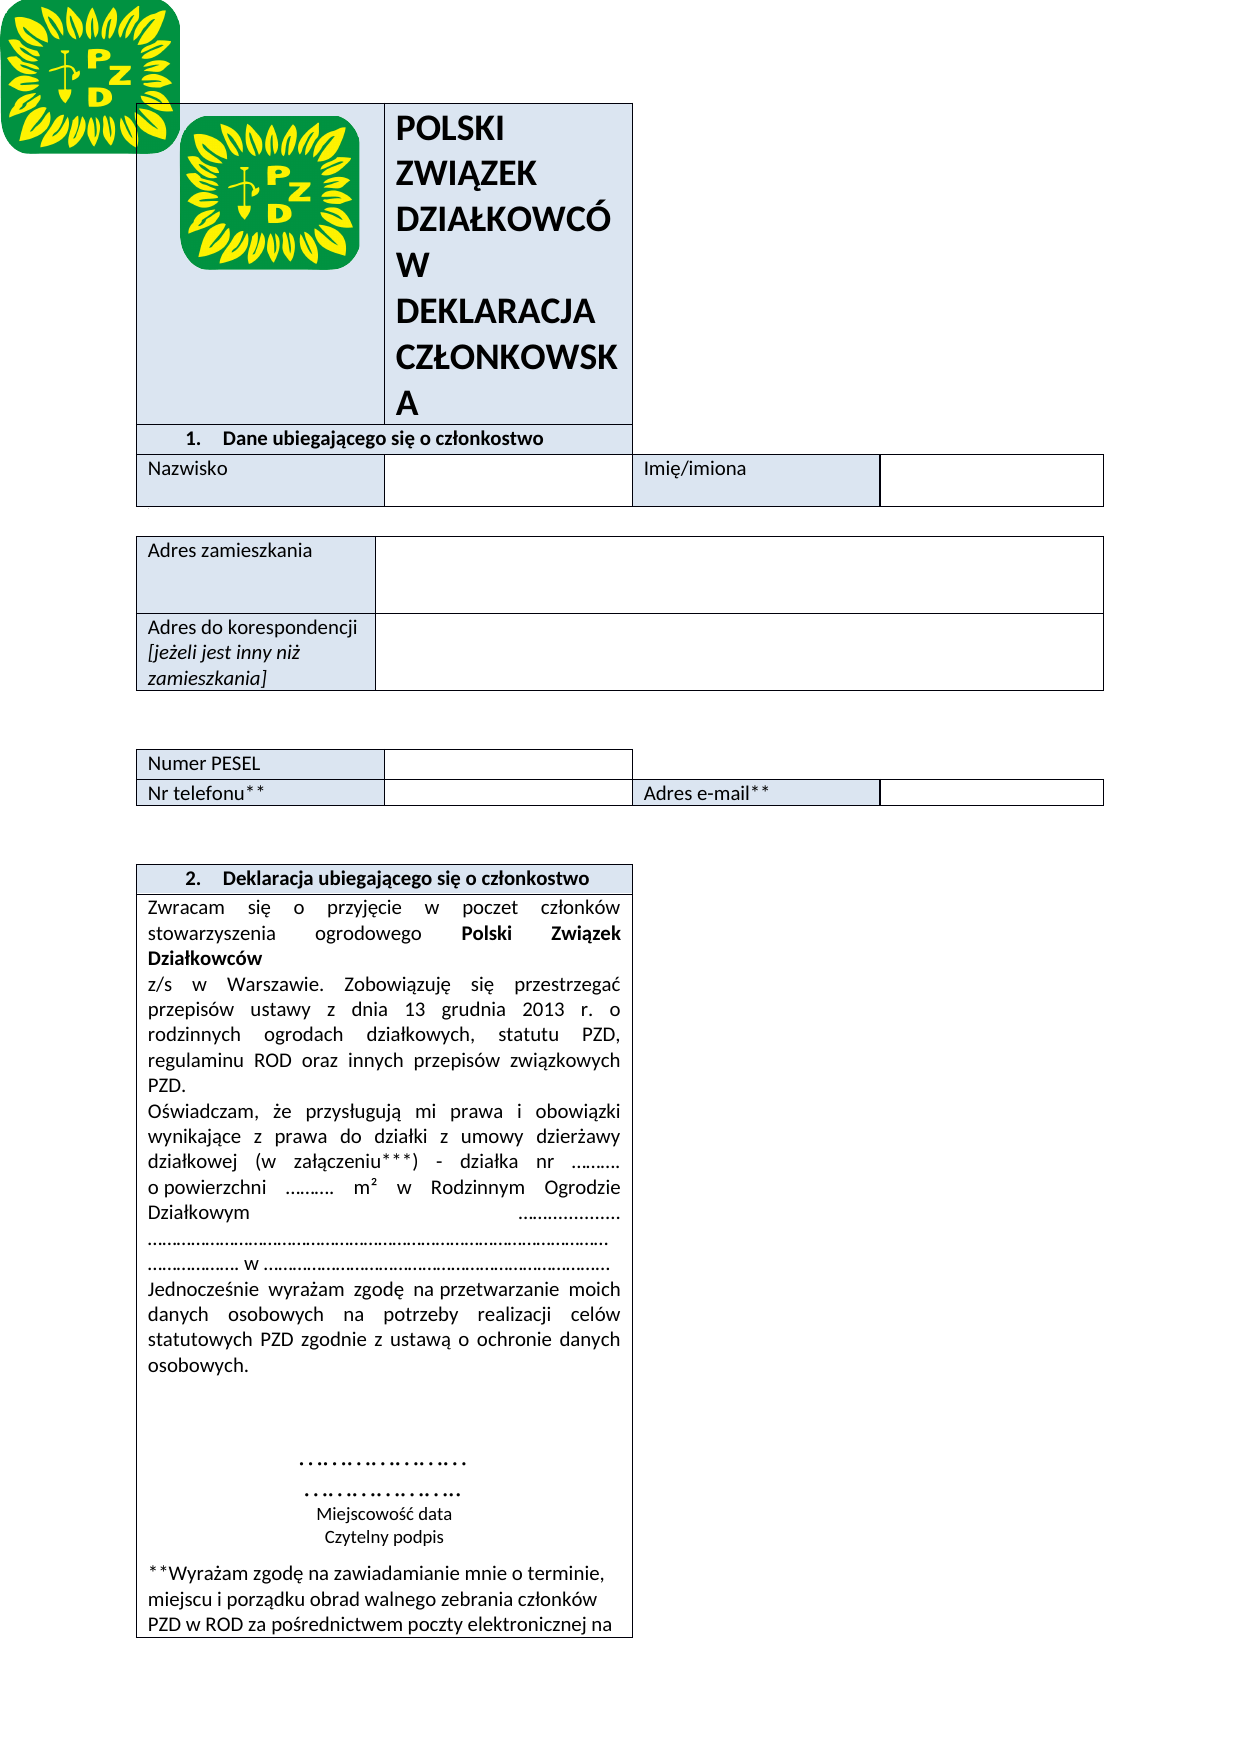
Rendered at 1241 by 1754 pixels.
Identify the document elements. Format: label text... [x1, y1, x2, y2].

table_header POLSKI ZWIĄZEK DZIAŁKOWCÓW DEKLARACJA CZŁONKOWSKA [385, 104, 632, 424]
table_cell Numer PESEL [137, 750, 384, 779]
table_cell Deklaracja ubiegającego się o członkostwo [137, 865, 632, 893]
table_cell [881, 455, 1103, 506]
table_cell Adres e-mail** [633, 780, 879, 805]
table_cell [136, 835, 632, 864]
table_cell [376, 537, 1103, 613]
picture [0, 0, 180, 154]
table_cell [376, 614, 1103, 690]
table_cell [136, 691, 632, 720]
table_cell [385, 750, 632, 779]
table_cell Zwracam się o przyjęcie w poczet członków stowarzyszenia ogrodowego Polski Związek Działkowców z/s w Warszawie. Zobowiązuję się przestrzegać przepisów ustawy z dnia 13 grudnia 2013 r. o rodzinnych ogrodach działkowych, statutu PZD, regulaminu ROD oraz innych przepisów związkowych PZD. Oświadczam, że przysługują mi prawa i obowiązki wynikające z prawa do działki z umowy dzierżawy działkowej (w załączeniu***) - działka nr ………. o powierzchni ………. m² w Rodzinnym Ogrodzie Działkowym …….............. ……………………………………………………………………………………………………. w ……………………………………………………………... Jednocześnie wyrażam zgodę na przetwarzanie moich danych osobowych na potrzeby realizacji celów statutowych PZD zgodnie z ustawą o ochronie danych osobowych. ………………… ……………….. Miejscowość data Czytelny podpis **Wyrażam zgodę na zawiadamianie mnie o terminie, miejscu i porządku obrad walnego zebrania członków PZD w ROD za pośrednictwem poczty elektronicznej na podany adres e-mail ……………..……….....……………………………. Czytelny podpis [137, 895, 632, 1637]
table_cell Nazwisko [137, 455, 384, 506]
table_cell ` [136, 507, 632, 536]
table_cell [385, 780, 632, 805]
table_header [137, 104, 384, 424]
table_cell [385, 455, 632, 506]
table_cell Nr telefonu** [137, 780, 384, 805]
table_cell Adres zamieszkania [137, 537, 375, 613]
table_cell Dane ubiegającego się o członkostwo [137, 425, 632, 454]
table_cell Imię/imiona [633, 455, 879, 506]
table_cell Adres do korespondencji [jeżeli jest inny niż zamieszkania] [137, 614, 375, 690]
table_cell [881, 780, 1103, 805]
table_cell [136, 720, 632, 749]
picture [137, 104, 360, 270]
table_cell [136, 806, 632, 835]
